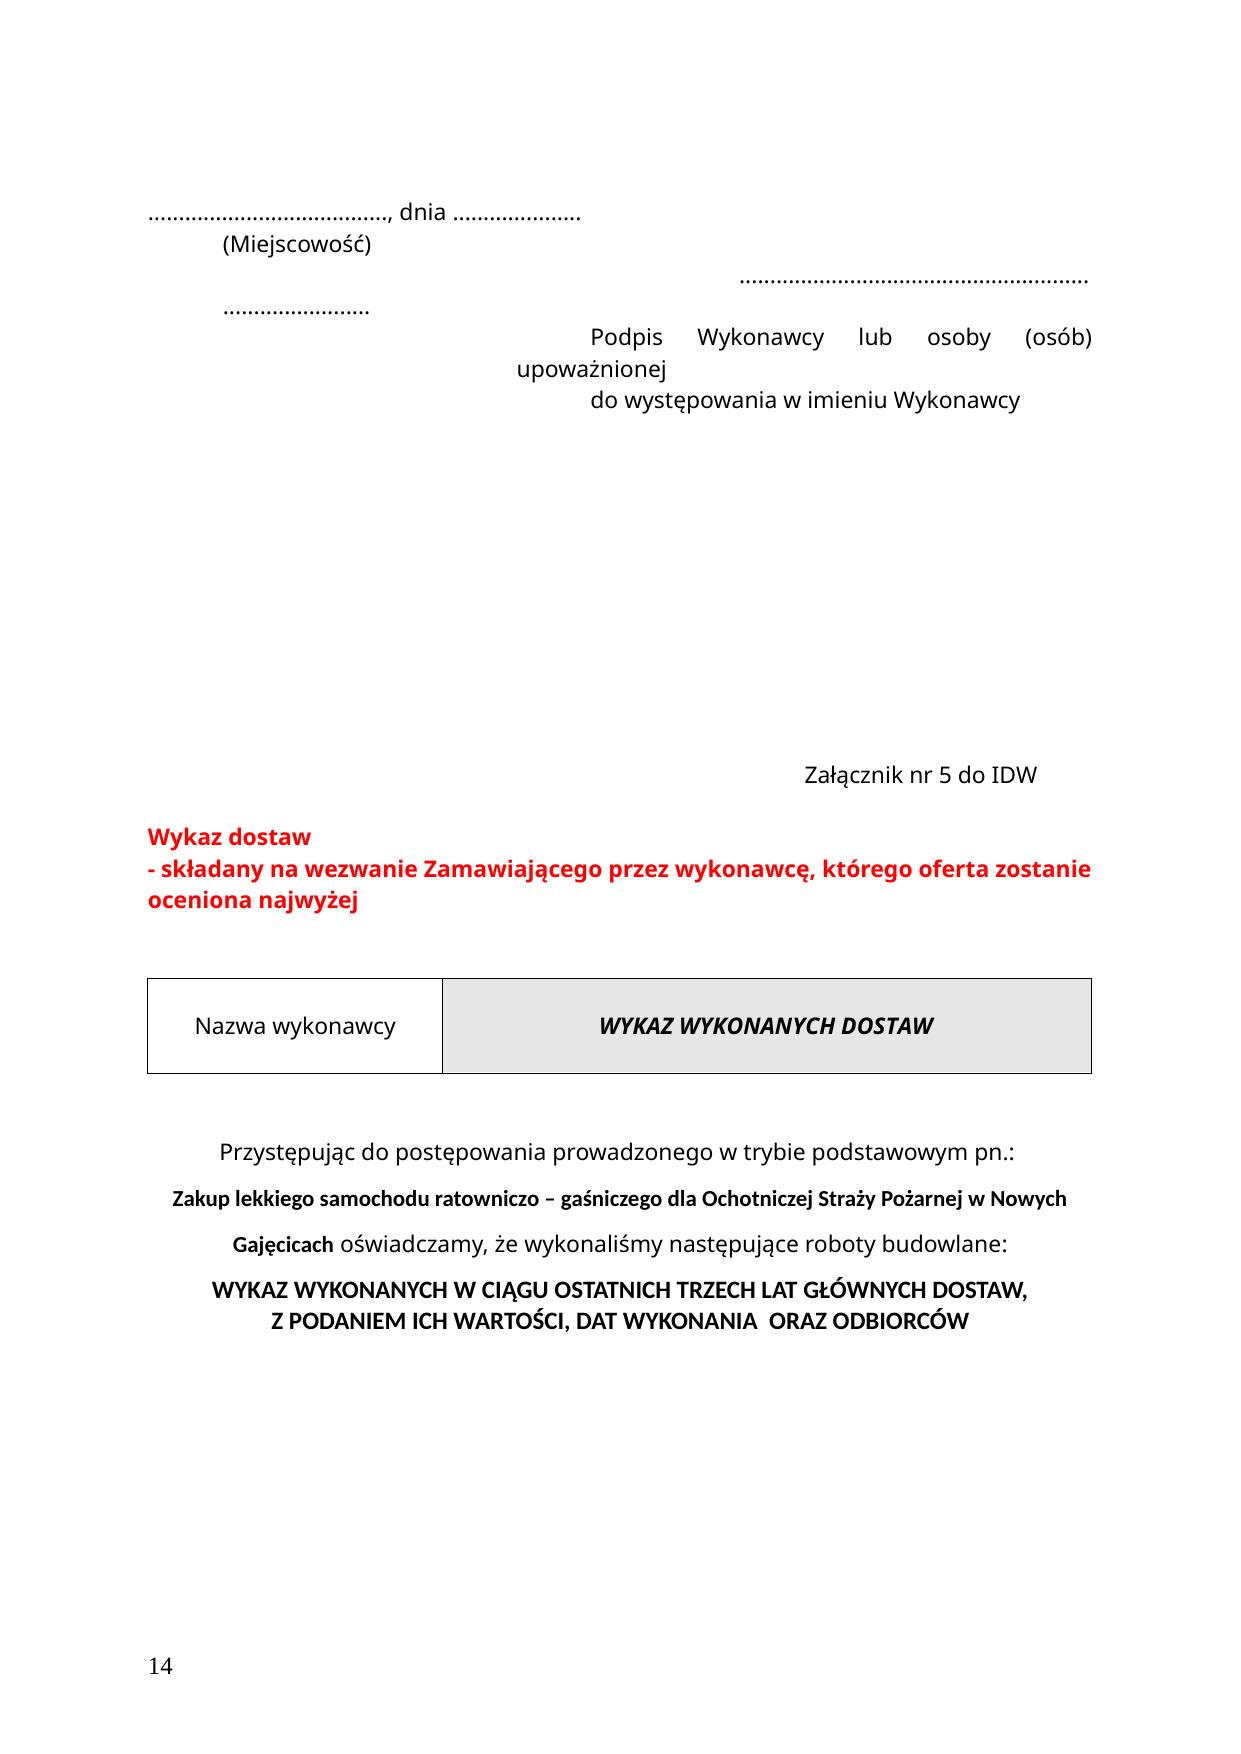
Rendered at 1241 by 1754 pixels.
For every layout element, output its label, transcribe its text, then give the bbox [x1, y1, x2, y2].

text do występowania w imieniu Wykonawcy [590, 384, 1092, 415]
text Podpis Wykonawcy lub osoby (osób) upoważnionej [516, 321, 1092, 384]
table_header WYKAZ WYKONANYCH DOSTAW [443, 979, 1091, 1072]
text Przystępując do postępowania prowadzonego w trybie podstawowym pn.: [148, 1136, 1092, 1167]
text Zakup lekkiego samochodu ratowniczo – gaśniczego dla Ochotniczej Straży Pożarnej w Nowych Gajęcicach oświadczamy, że wykonaliśmy następujące roboty budowlane: [148, 1184, 1092, 1259]
text WYKAZ WYKONANYCH W CIĄGU OSTATNICH TRZECH LAT GŁÓWNYCH DOSTAW, Z PODANIEM ICH WARTOŚCI, DAT WYKONANIA ORAZ ODBIORCÓW [148, 1274, 1092, 1335]
text Załącznik nr 5 do IDW [148, 759, 1037, 790]
text Wykaz dostaw [148, 821, 1092, 853]
text ......................................., dnia ..................... [148, 196, 1092, 228]
table_header Nazwa wykonawcy [148, 979, 442, 1072]
list ................................................................................. [223, 259, 1092, 321]
text - składany na wezwanie Zamawiającego przez wykonawcę, którego oferta zostanie oceniona najwyżej [148, 853, 1092, 915]
list (Miejscowość) [223, 228, 1092, 259]
